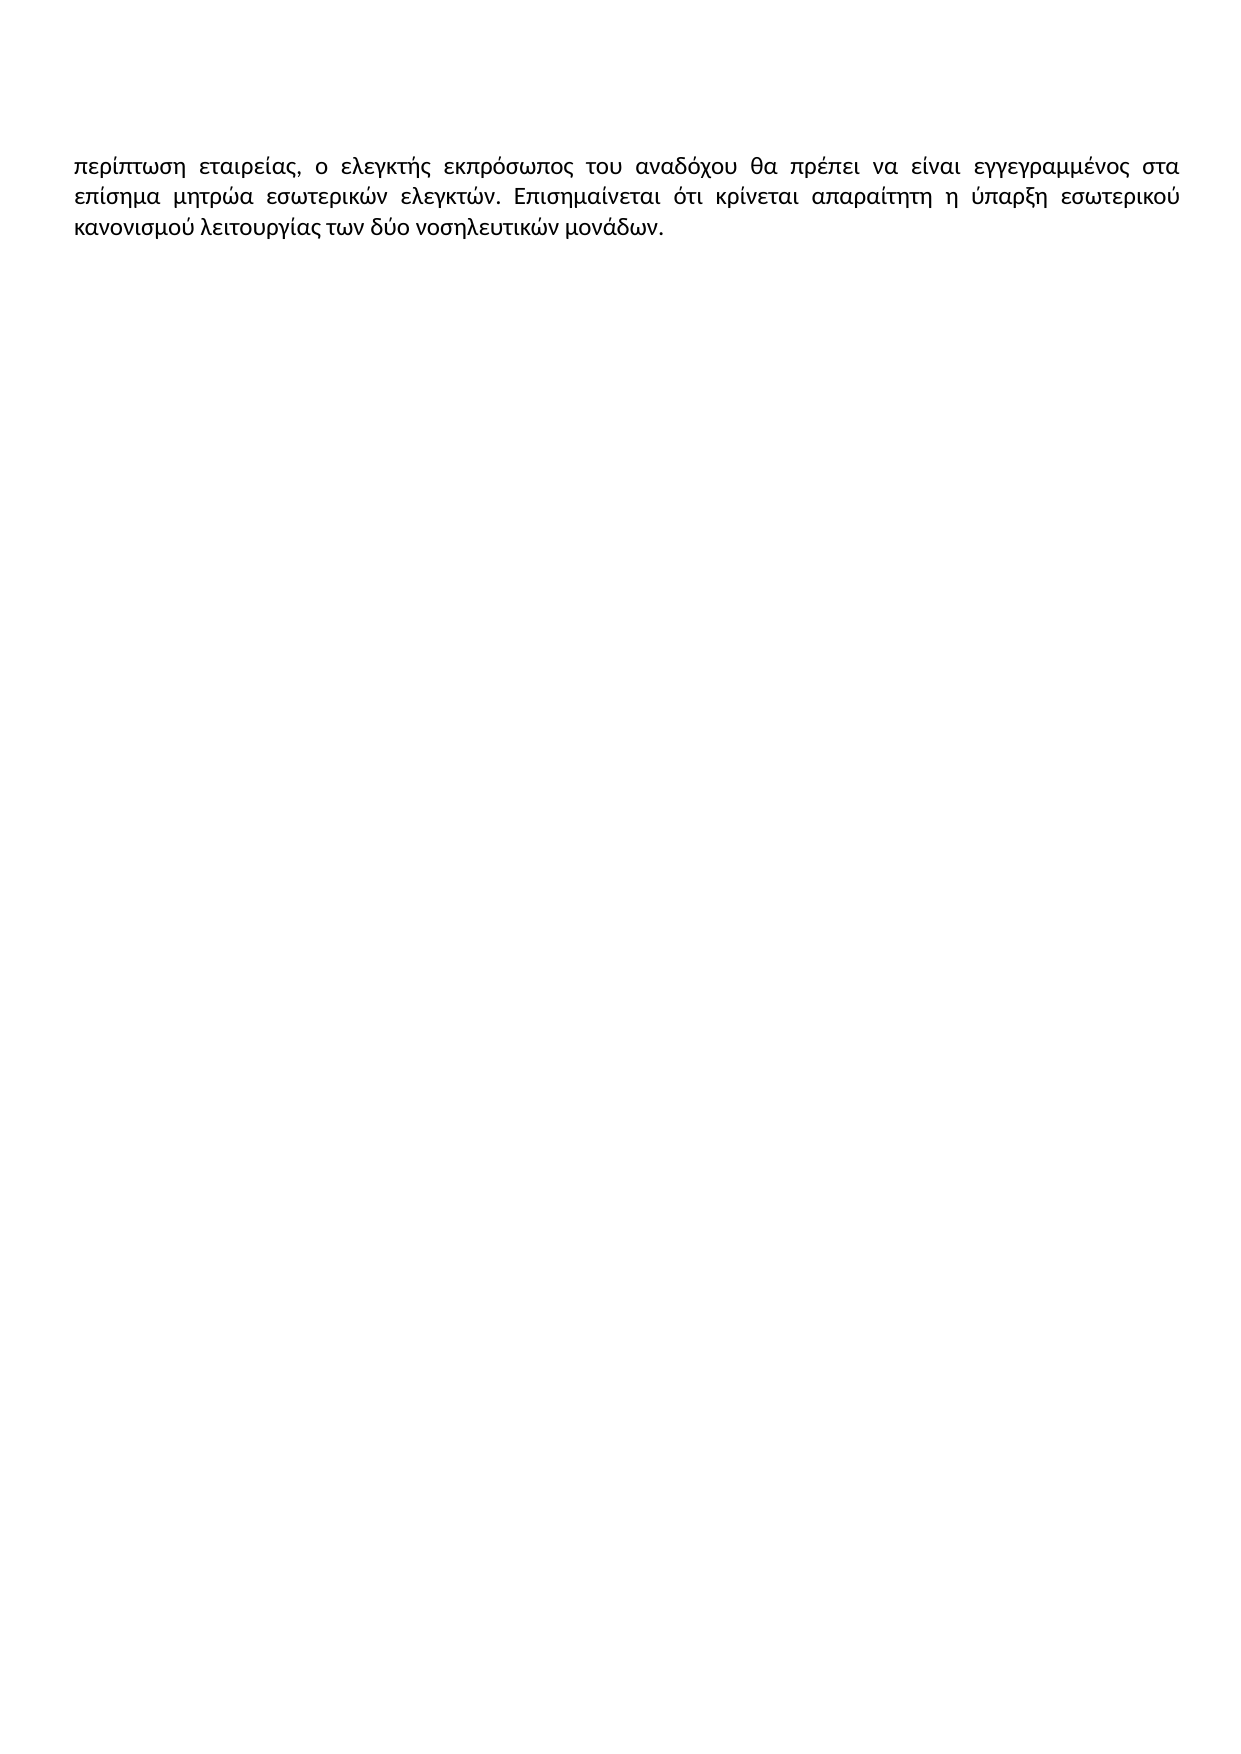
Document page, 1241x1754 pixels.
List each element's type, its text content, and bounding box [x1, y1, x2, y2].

text περίπτωση εταιρείας, ο ελεγκτής εκπρόσωπος του αναδόχου θα πρέπει να είναι εγγεγραμμένος στα επίσημα μητρώα εσωτερικών ελεγκτών. Επισημαίνεται ότι κρίνεται απαραίτητη η ύπαρξη εσωτερικού κανονισμού λειτουργίας των δύο νοσηλευτικών μονάδων. [74, 150, 1181, 242]
